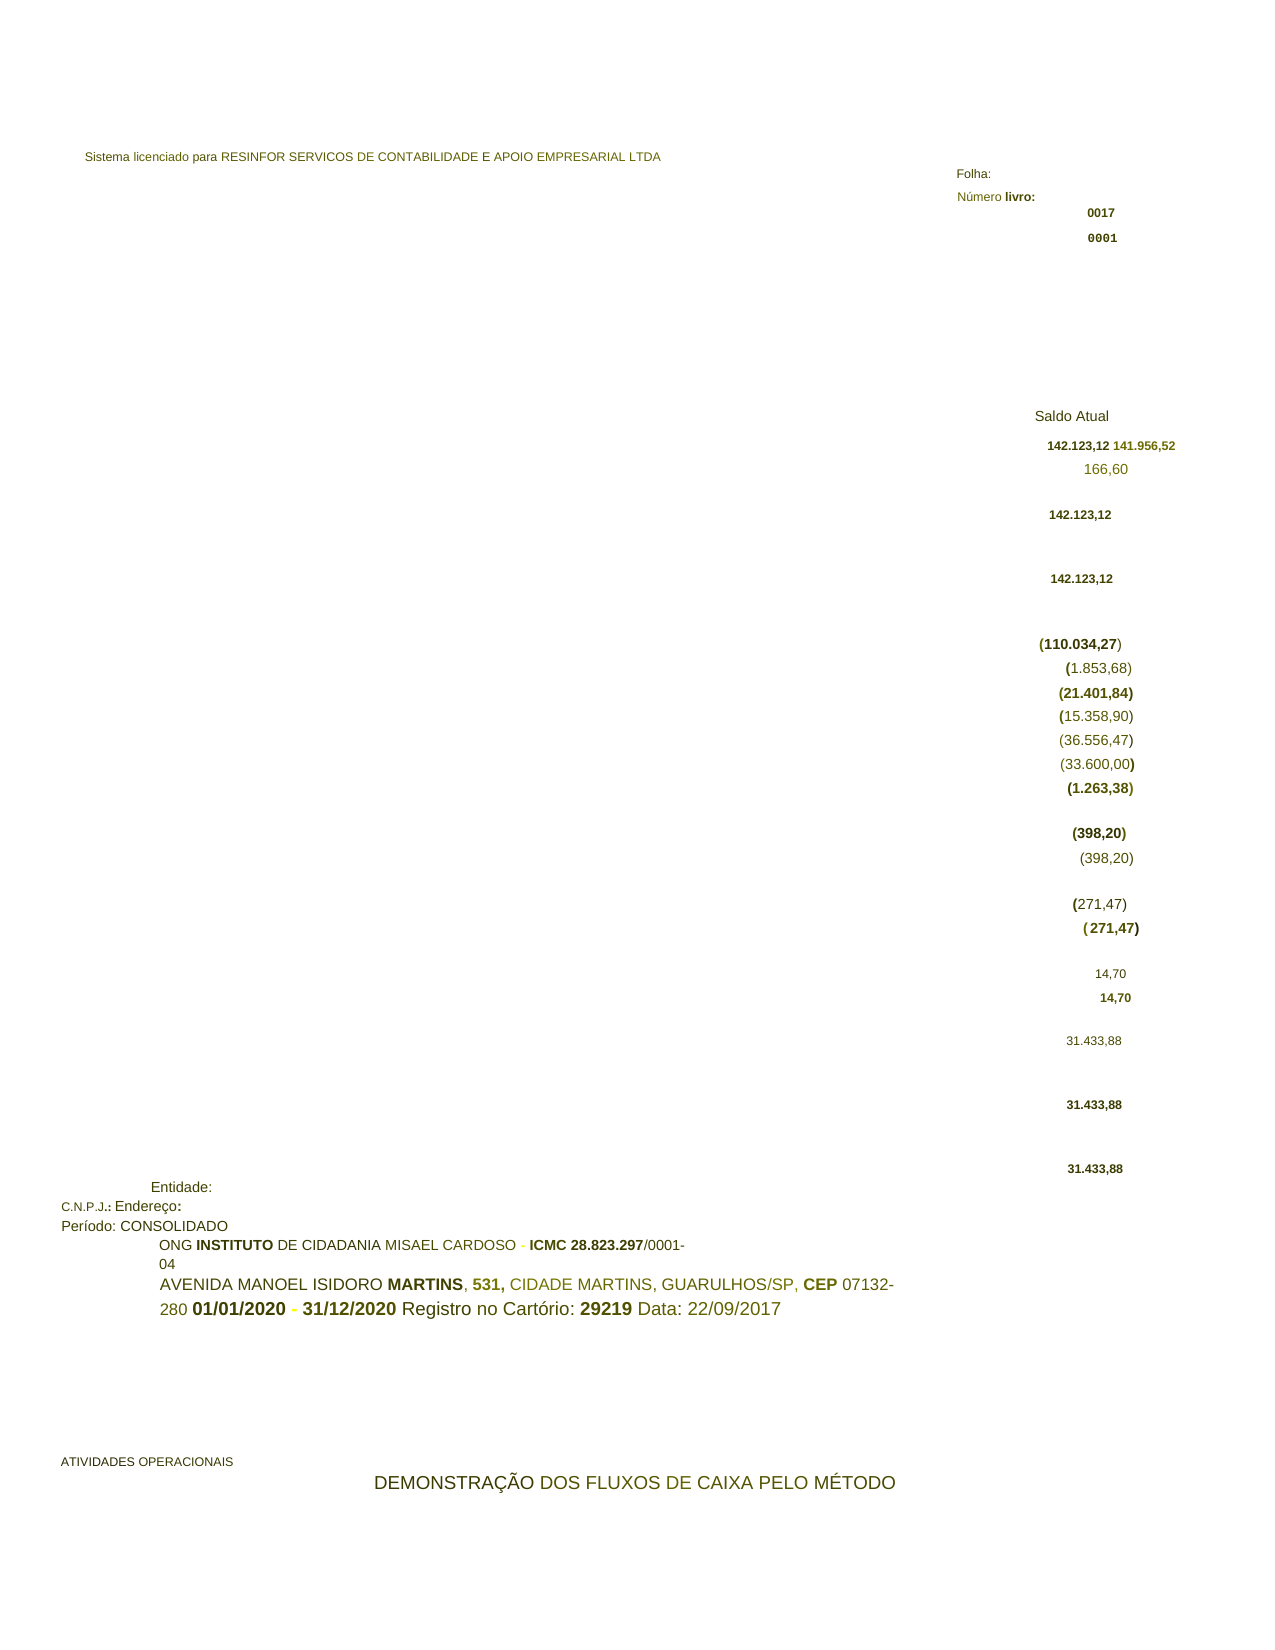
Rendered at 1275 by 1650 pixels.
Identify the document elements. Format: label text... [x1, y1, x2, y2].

text Entidade: C.N.P.J.: Endereço: Período: CONSOLIDADO [61, 1179, 239, 1234]
text (1.263,38) [1067, 780, 1201, 797]
text ONG INSTITUTO DE CIDADANIA MISAEL CARDOSO - ICMC 28.823.297/0001-04 [159, 1236, 685, 1272]
text DEMONSTRAÇÃO DOS FLUXOS DE CAIXA PELO MÉTODO [337, 1472, 933, 1493]
text 14,70 [1100, 990, 1204, 1005]
text Folha: [956, 166, 1068, 181]
text (271,47) [1081, 920, 1203, 938]
text AVENIDA MANOEL ISIDORO MARTINS, 531, CIDADE MARTINS, GUARULHOS/SP, CEP 07132-280 01/01/2020 - 31/12/2020 Registro no Cartório: 29219 Data: 22/09/2017 [159, 1275, 894, 1319]
text 31.433,88 [1067, 1162, 1206, 1177]
text 0017 [1087, 206, 1191, 220]
text 142.123,12 [1050, 571, 1197, 586]
text (110.034,27) [1039, 636, 1198, 652]
text (21.401,84) [1058, 684, 1199, 701]
text 0001 [1087, 232, 1191, 246]
text (36.556,47) [1059, 732, 1199, 748]
text Sistema licenciado para RESINFOR SERVICOS DE CONTABILIDADE E APOIO EMPRESARIAL LTDA [84, 150, 727, 164]
text (398,20) [1072, 825, 1202, 842]
text (398,20) [1079, 850, 1202, 866]
text (33.600,00) [1060, 756, 1200, 773]
text 14,70 [1095, 966, 1204, 981]
text 142.123,12 [1049, 507, 1195, 522]
text (1.853,68) [1065, 660, 1199, 677]
text 31.433,88 [1066, 1097, 1205, 1112]
text Saldo Atual [1034, 408, 1192, 425]
text (15.358,90) [1059, 708, 1199, 725]
text 166,60 [1083, 461, 1194, 477]
text Número livro: [957, 189, 1118, 204]
text (271,47) [1072, 895, 1202, 912]
text ATIVIDADES OPERACIONAIS [61, 1455, 357, 1469]
text 142.123,12 141.956,52 [1047, 438, 1194, 453]
text 31.433,88 [1066, 1033, 1204, 1048]
